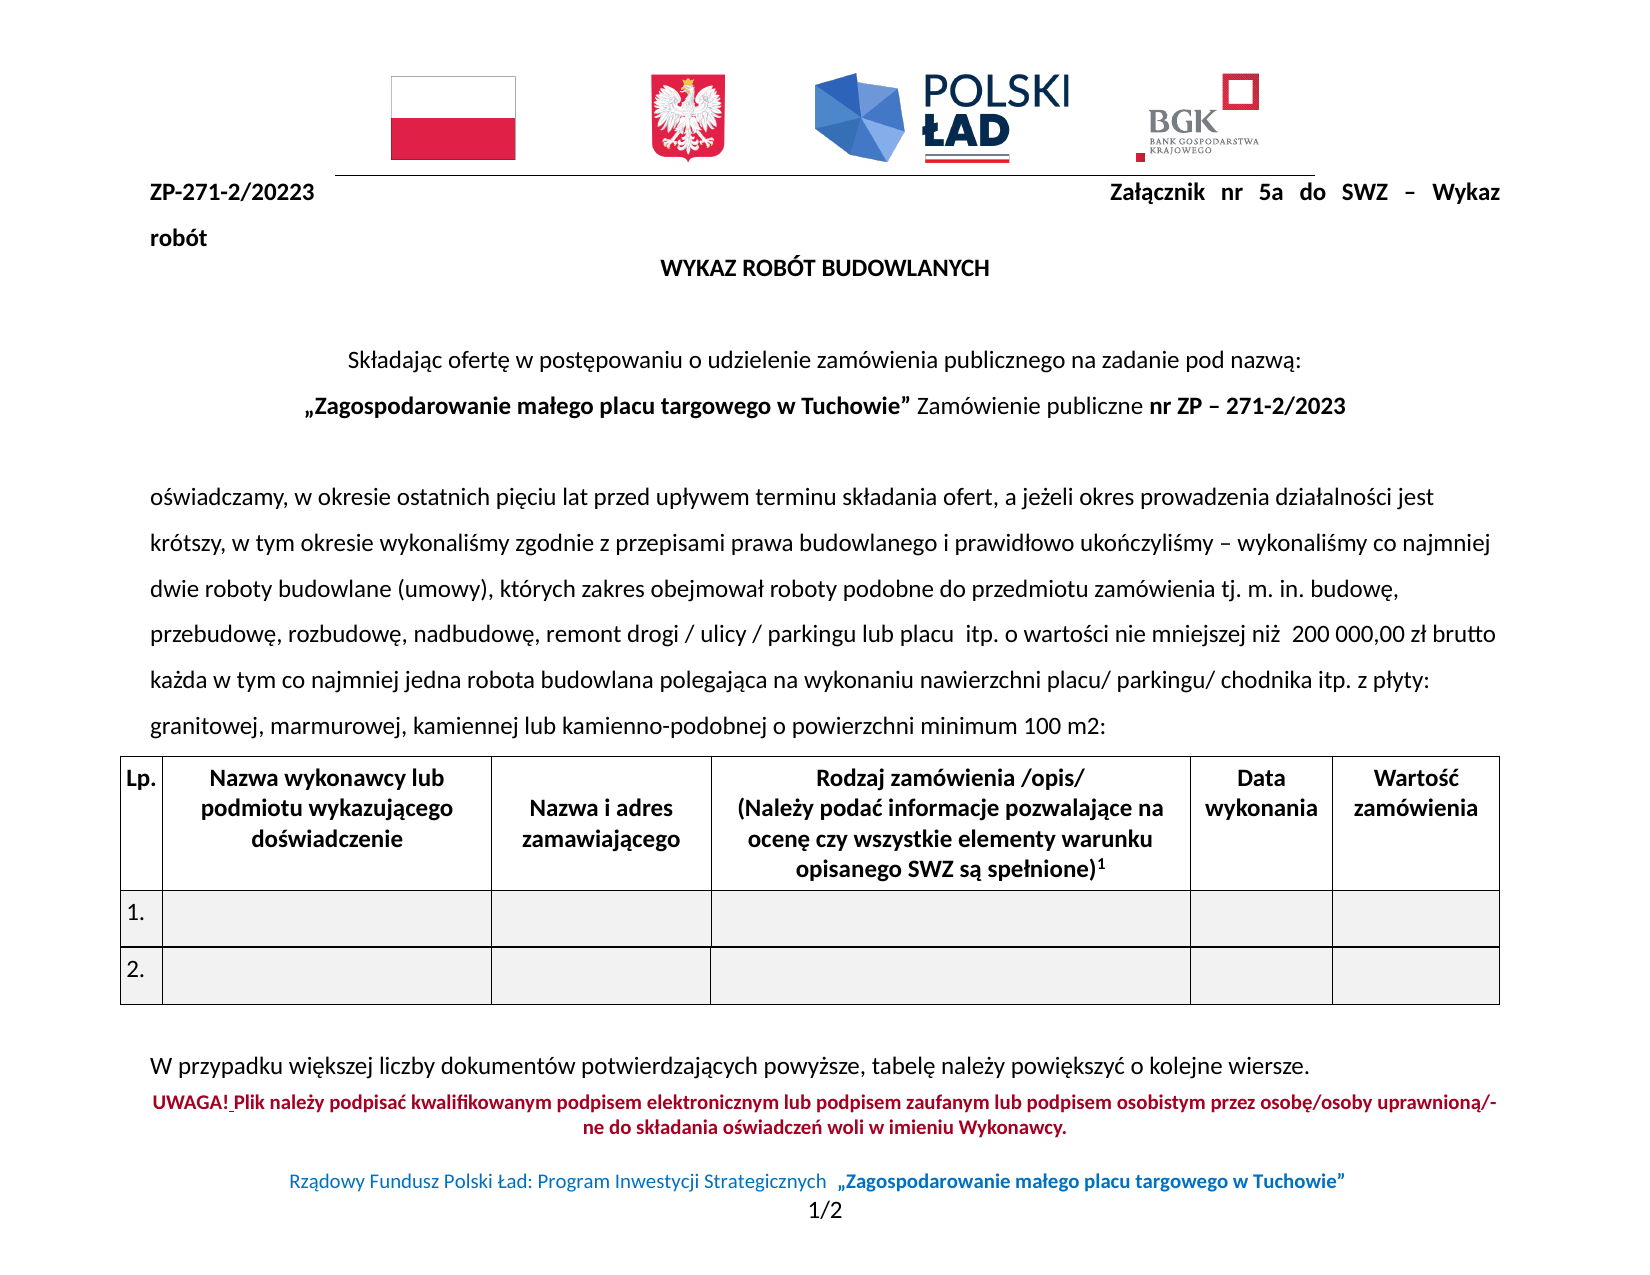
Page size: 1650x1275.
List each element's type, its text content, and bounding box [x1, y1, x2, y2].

text Wykaz robót budowlanych [150, 253, 1500, 283]
text „Zagospodarowanie małego placu targowego w Tuchowie” Zamówienie publiczne nr ZP – 271-2/2023 [149, 390, 1500, 420]
table_cell [712, 891, 1190, 946]
table_cell [1333, 948, 1499, 1004]
table_header Lp. [121, 757, 162, 890]
text Składając ofertę w postępowaniu o udzielenie zamówienia publicznego na zadanie pod nazwą: [150, 344, 1500, 374]
text W przypadku większej liczby dokumentów potwierdzających powyższe, tabelę należy powiększyć o kolejne wiersze. [150, 1051, 1500, 1081]
table_header Wartość zamówienia [1333, 757, 1499, 890]
table_header Nazwa wykonawcy lub podmiotu wykazującego doświadczenie [163, 757, 491, 890]
table_cell [711, 948, 1190, 1004]
table_cell [163, 891, 491, 946]
table_cell 1. [121, 891, 162, 946]
table_cell [1191, 948, 1332, 1004]
table_cell [1333, 891, 1499, 946]
table_header Nazwa i adres zamawiającego [492, 757, 711, 890]
table_cell [1191, 891, 1332, 946]
table_cell 2. [121, 948, 162, 1004]
table_header Data wykonania [1191, 757, 1332, 890]
table_cell [492, 891, 711, 946]
text oświadczamy, w okresie ostatnich pięciu lat przed upływem terminu składania ofert, a jeżeli okres prowadzenia działalności jest krótszy, w tym okresie wykonaliśmy zgodnie z przepisami prawa budowlanego i prawidłowo ukończyliśmy – wykonaliśmy co najmniej dwie roboty budowlane (umowy), których zakres obejmował roboty podobne do przedmiotu zamówienia tj. m. in. budowę, przebudowę, rozbudowę, nadbudowę, remont drogi / ulicy / parkingu lub placu itp. o wartości nie mniejszej niż 200 000,00 zł brutto każda w tym co najmniej jedna robota budowlana polegająca na wykonaniu nawierzchni placu/ parkingu/ chodnika itp. z płyty: granitowej, marmurowej, kamiennej lub kamienno-podobnej o powierzchni minimum 100 m2: [150, 481, 1500, 740]
table_header Rodzaj zamówienia /opis/ (Należy podać informacje pozwalające na ocenę czy wszystkie elementy warunku opisanego SWZ są spełnione) [712, 757, 1190, 890]
table_cell [492, 948, 710, 1004]
table_cell [163, 948, 491, 1004]
